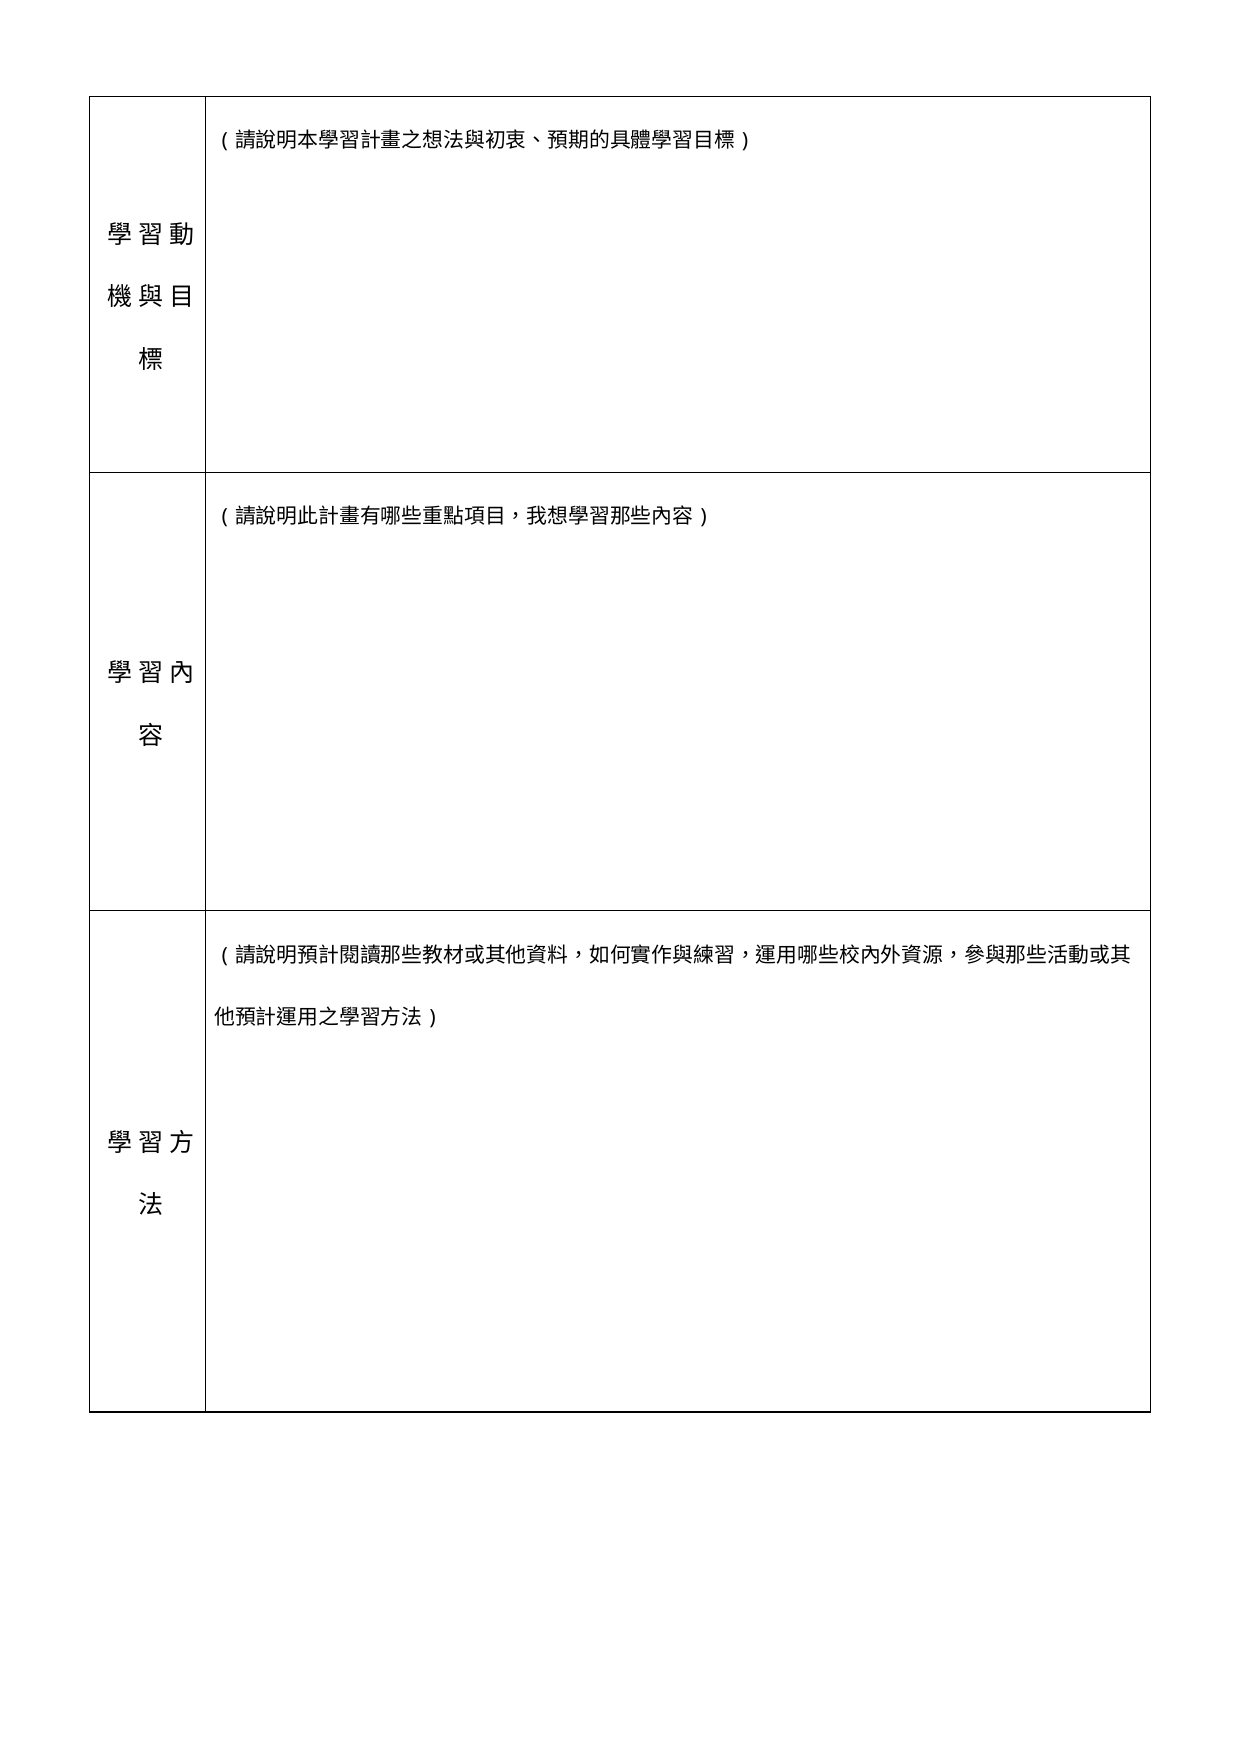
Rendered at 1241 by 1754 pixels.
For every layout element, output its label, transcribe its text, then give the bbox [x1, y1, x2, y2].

table_cell (請說明本學習計畫之想法與初衷、預期的具體學習目標) [206, 97, 1150, 472]
table_cell 學習動機與目標 [90, 97, 205, 472]
table_cell 學習內容 [90, 473, 205, 910]
table_cell 學習方法 [90, 911, 205, 1411]
table_cell (請說明此計畫有哪些重點項目，我想學習那些內容) [206, 473, 1150, 910]
table_cell (請說明預計閱讀那些教材或其他資料，如何實作與練習，運用哪些校內外資源，參與那些活動或其他預計運用之學習方法) [206, 911, 1150, 1411]
